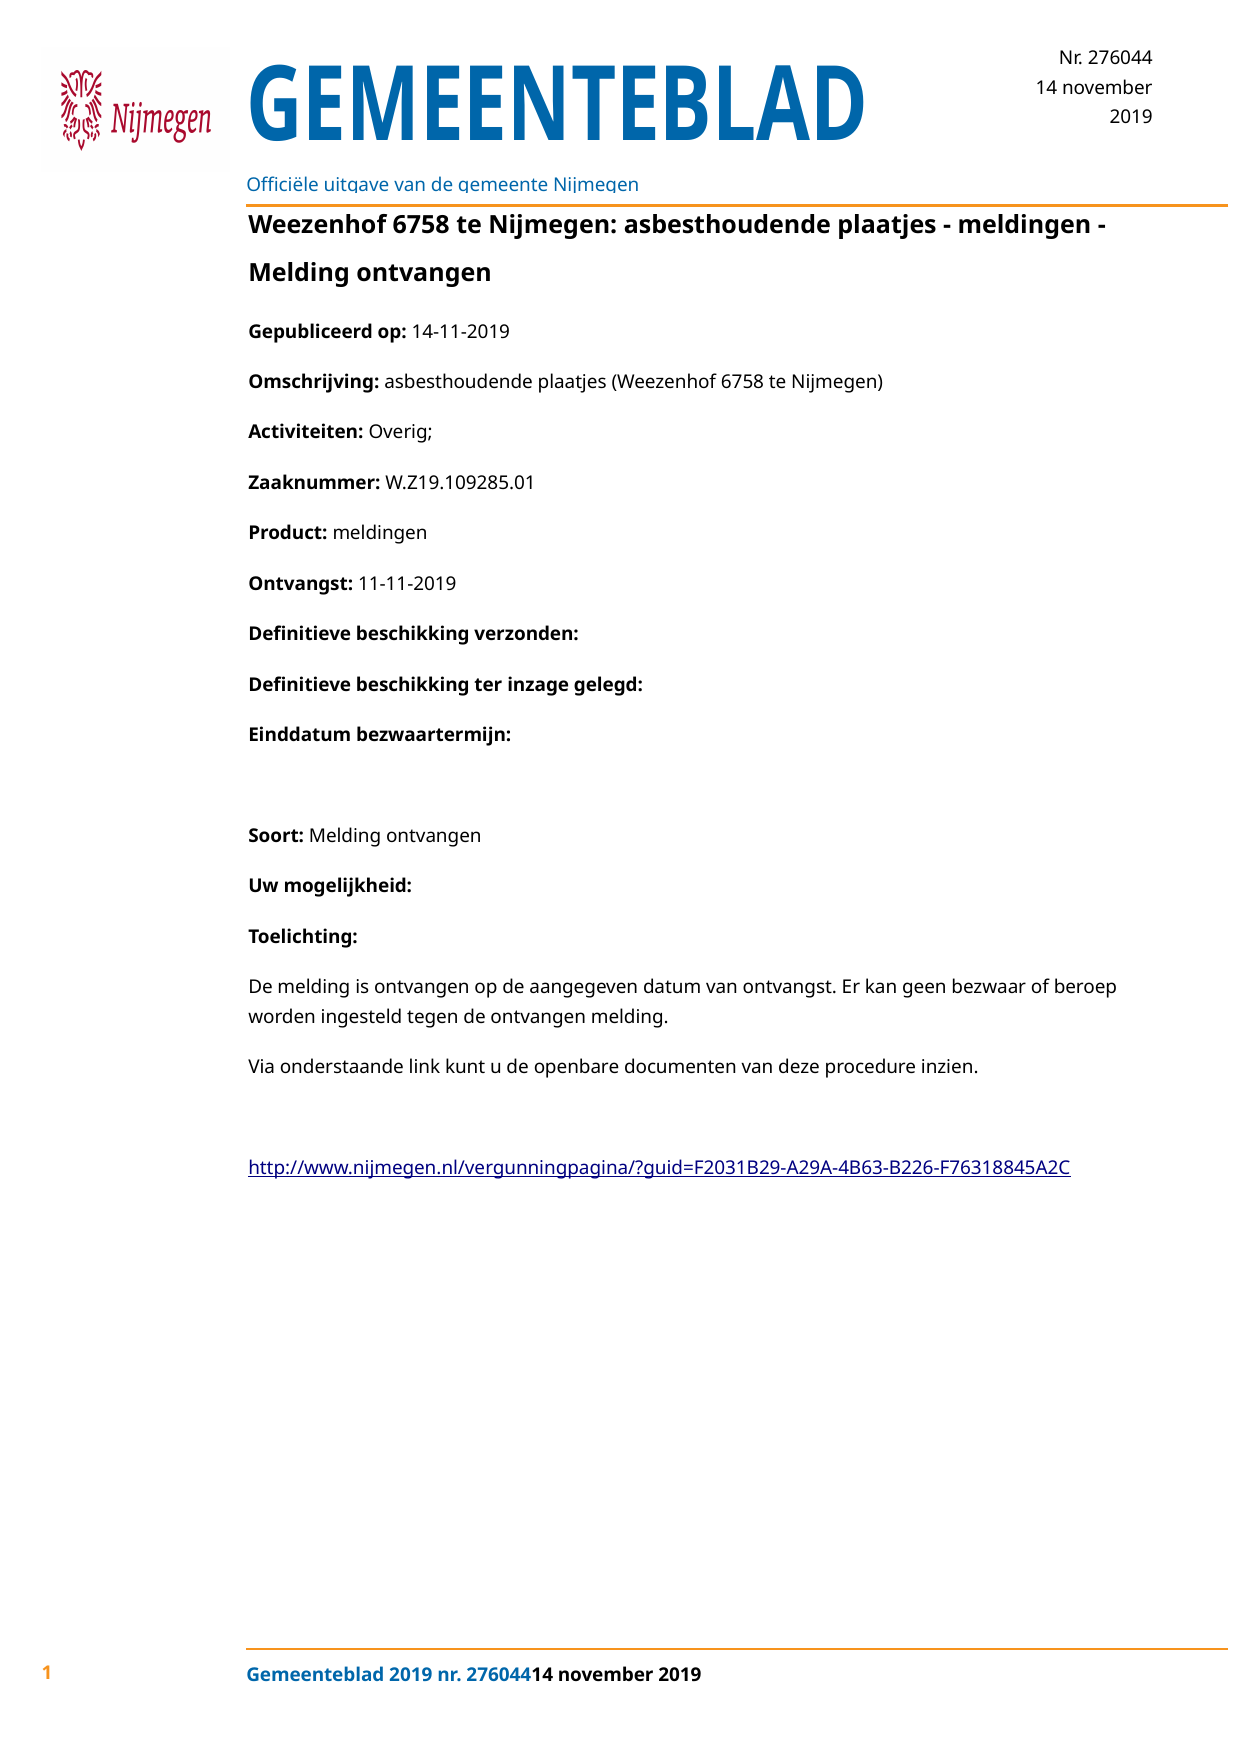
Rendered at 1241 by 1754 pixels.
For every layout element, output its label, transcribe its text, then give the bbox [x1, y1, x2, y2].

text Product: meldingen [248, 519, 1152, 545]
text Definitieve beschikking ter inzage gelegd: [248, 671, 1152, 697]
text http://www.nijmegen.nl/vergunningpagina/?guid=F2031B29-A29A-4B63-B226-F76318845A2C [248, 1154, 1152, 1180]
text Soort: Melding ontvangen [248, 822, 1152, 848]
text Uw mogelijkheid: [248, 872, 1152, 898]
text Ontvangst: 11-11-2019 [248, 570, 1152, 596]
picture [41, 47, 231, 172]
text Zaaknummer: W.Z19.109285.01 [248, 469, 1152, 495]
text De melding is ontvangen op de aangegeven datum van ontvangst. Er kan geen bezwaar of beroep worden ingesteld tegen de ontvangen melding. [248, 973, 1152, 1029]
text Gepubliceerd op: 14-11-2019 [248, 318, 1152, 344]
text Einddatum bezwaartermijn: [248, 721, 1152, 747]
text Toelichting: [248, 923, 1152, 949]
text Via onderstaande link kunt u de openbare documenten van deze procedure inzien. [248, 1053, 1152, 1079]
text Activiteiten: Overig; [248, 419, 1152, 444]
text Definitieve beschikking verzonden: [248, 620, 1152, 646]
text Weezenhof 6758 te Nijmegen: asbesthoudende plaatjes - meldingen - Melding ontvangen [248, 207, 1152, 288]
text Omschrijving: asbesthoudende plaatjes (Weezenhof 6758 te Nijmegen) [248, 368, 1152, 394]
